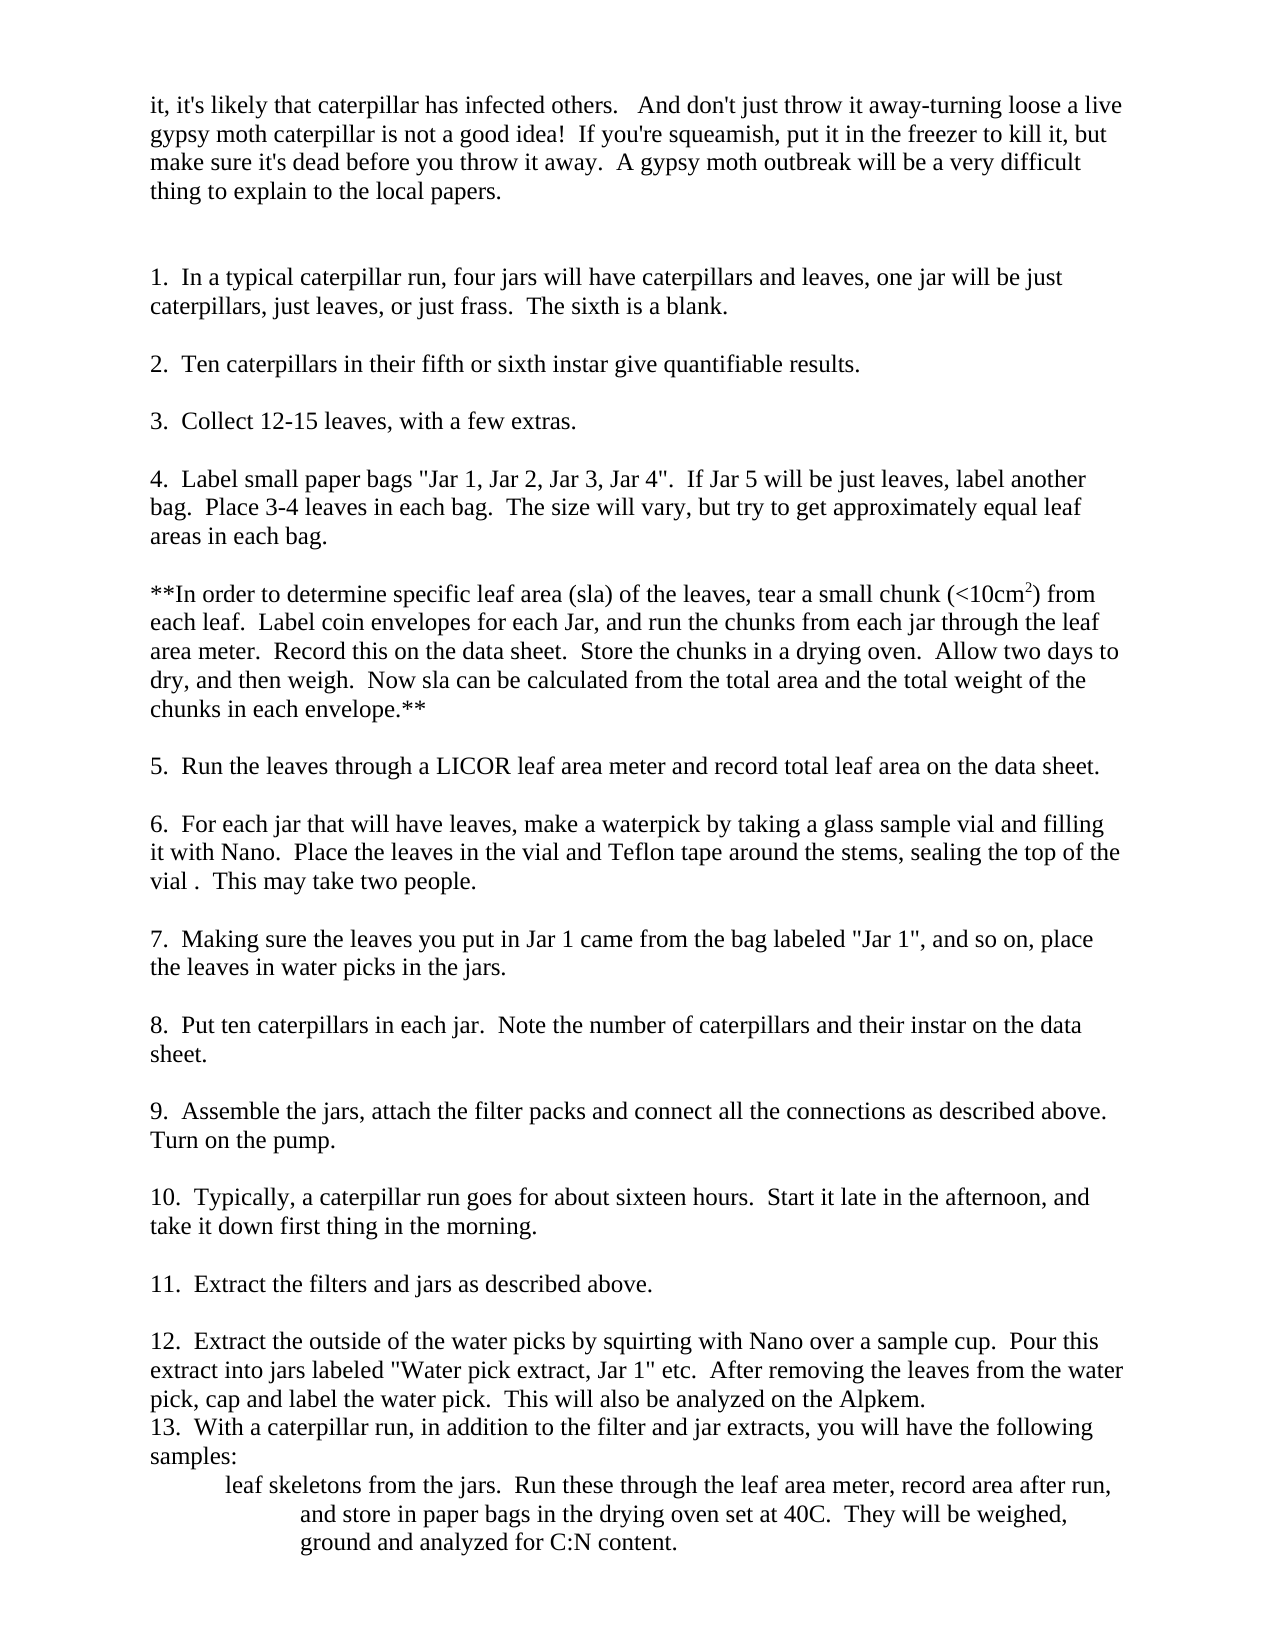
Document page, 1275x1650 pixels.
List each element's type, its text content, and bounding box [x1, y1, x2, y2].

text 12. Extract the outside of the water picks by squirting with Nano over a sample cup. Pour this extract into jars labeled "Water pick extract, Jar 1" etc. After removing the leaves from the water pick, cap and label the water pick. This will also be analyzed on the Alpkem. [150, 1326, 1125, 1412]
text 8. Put ten caterpillars in each jar. Note the number of caterpillars and their instar on the data sheet. [150, 1010, 1125, 1067]
text 4. Label small paper bags "Jar 1, Jar 2, Jar 3, Jar 4". If Jar 5 will be just leaves, label another bag. Place 3-4 leaves in each bag. The size will vary, but try to get approximately equal leaf areas in each bag. [150, 464, 1125, 550]
text 7. Making sure the leaves you put in Jar 1 came from the bag labeled "Jar 1", and so on, place the leaves in water picks in the jars. [150, 924, 1125, 981]
text 1. In a typical caterpillar run, four jars will have caterpillars and leaves, one jar will be just caterpillars, just leaves, or just frass. The sixth is a blank. [150, 262, 1125, 320]
text leaf skeletons from the jars. Run these through the leaf area meter, record area after run, and store in paper bags in the drying oven set at 40C. They will be weighed, ground and analyzed for C:N content. [150, 1470, 1125, 1556]
text 11. Extract the filters and jars as described above. [150, 1269, 1125, 1297]
text 10. Typically, a caterpillar run goes for about sixteen hours. Start it late in the afternoon, and take it down first thing in the morning. [150, 1182, 1125, 1240]
text 2. Ten caterpillars in their fifth or sixth instar give quantifiable results. [150, 349, 1125, 377]
text 3. Collect 12-15 leaves, with a few extras. [150, 406, 1125, 435]
text it, it's likely that caterpillar has infected others. And don't just throw it away-turning loose a live gypsy moth caterpillar is not a good idea! If you're squeamish, put it in the freezer to kill it, but make sure it's dead before you throw it away. A gypsy moth outbreak will be a very difficult thing to explain to the local papers. [150, 90, 1125, 205]
text **In order to determine specific leaf area (sla) of the leaves, tear a small chunk (<10cm2) from each leaf. Label coin envelopes for each Jar, and run the chunks from each jar through the leaf area meter. Record this on the data sheet. Store the chunks in a drying oven. Allow two days to dry, and then weigh. Now sla can be calculated from the total area and the total weight of the chunks in each envelope.** [150, 579, 1125, 722]
text 13. With a caterpillar run, in addition to the filter and jar extracts, you will have the following samples: [150, 1412, 1125, 1470]
text 9. Assemble the jars, attach the filter packs and connect all the connections as described above. Turn on the pump. [150, 1096, 1125, 1154]
text 5. Run the leaves through a LICOR leaf area meter and record total leaf area on the data sheet. [150, 751, 1125, 780]
text 6. For each jar that will have leaves, make a waterpick by taking a glass sample vial and filling it with Nano. Place the leaves in the vial and Teflon tape around the stems, sealing the top of the vial . This may take two people. [150, 809, 1125, 895]
